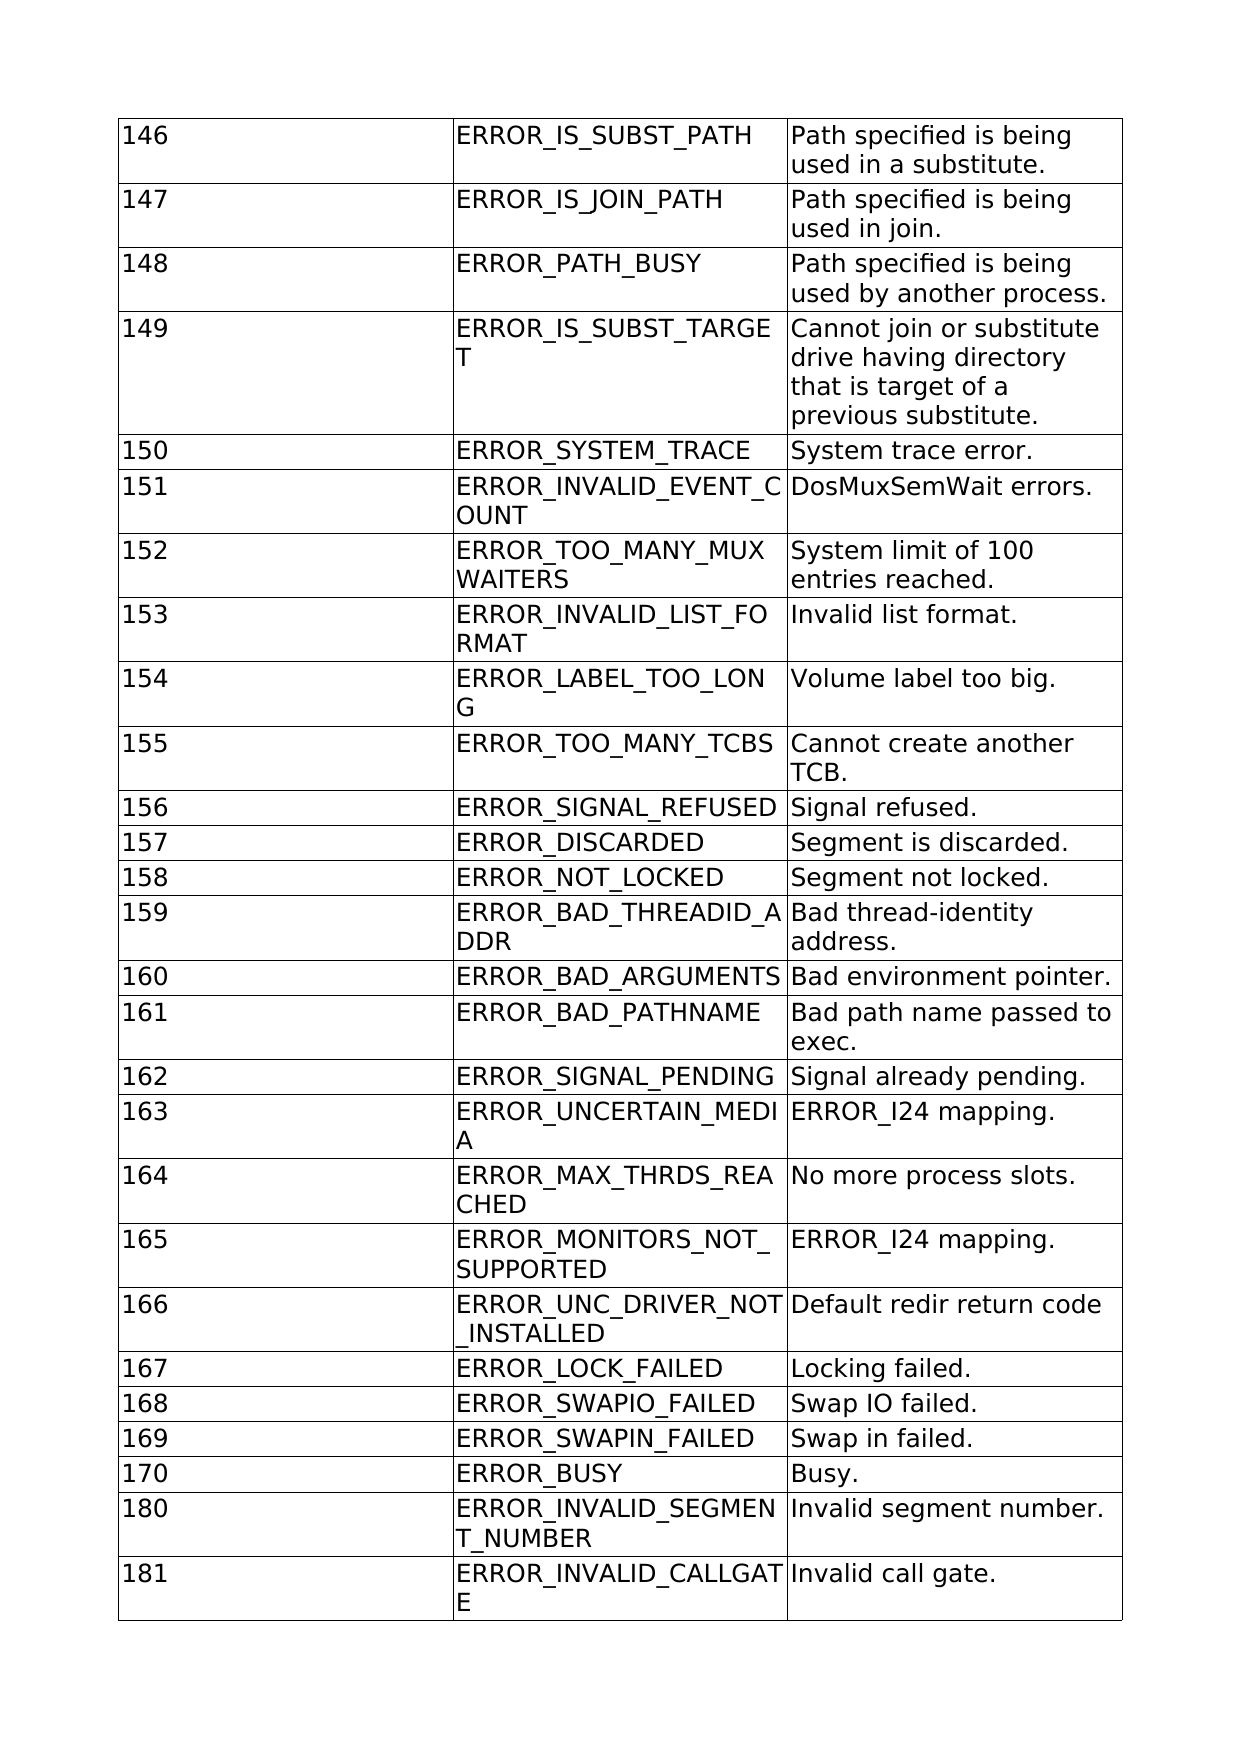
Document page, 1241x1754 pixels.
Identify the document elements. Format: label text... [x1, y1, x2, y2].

table_cell Path specified is being used by another process. [788, 248, 1122, 311]
table_cell 158 [119, 861, 453, 895]
table_cell 170 [119, 1457, 453, 1492]
table_cell 146 [119, 119, 453, 182]
table_cell ERROR_INVALID_CALLGATE [454, 1557, 787, 1620]
table_cell Signal already pending. [788, 1060, 1122, 1094]
table_cell Locking failed. [788, 1352, 1122, 1386]
table_cell 157 [119, 826, 453, 860]
table_cell Volume label too big. [788, 662, 1122, 726]
table_cell ERROR_MAX_THRDS_REACHED [454, 1159, 787, 1223]
table_cell ERROR_IS_SUBST_PATH [454, 119, 787, 182]
table_cell 149 [119, 312, 453, 433]
table_cell 162 [119, 1060, 453, 1094]
table_cell System trace error. [788, 435, 1122, 469]
table_cell ERROR_BAD_ARGUMENTS [454, 961, 787, 995]
table_cell ERROR_SIGNAL_PENDING [454, 1060, 787, 1094]
table_cell 161 [119, 996, 453, 1059]
table_cell 165 [119, 1224, 453, 1287]
table_cell ERROR_TOO_MANY_MUXWAITERS [454, 534, 787, 597]
table_cell Path specified is being used in a substitute. [788, 119, 1122, 182]
table_cell 154 [119, 662, 453, 726]
table_cell ERROR_LOCK_FAILED [454, 1352, 787, 1386]
table_cell Signal refused. [788, 791, 1122, 825]
table_cell Swap in failed. [788, 1422, 1122, 1456]
table_cell ERROR_IS_JOIN_PATH [454, 184, 787, 247]
table_cell ERROR_I24 mapping. [788, 1095, 1122, 1158]
table_cell Invalid call gate. [788, 1557, 1122, 1620]
table_cell ERROR_INVALID_SEGMENT_NUMBER [454, 1493, 787, 1556]
table_cell 168 [119, 1387, 453, 1421]
table_cell ERROR_SWAPIO_FAILED [454, 1387, 787, 1421]
table_cell System limit of 100 entries reached. [788, 534, 1122, 597]
table_cell 160 [119, 961, 453, 995]
table_cell Cannot join or substitute drive having directory that is target of a previous substitute. [788, 312, 1122, 433]
table_cell ERROR_INVALID_LIST_FORMAT [454, 598, 787, 661]
table_cell 152 [119, 534, 453, 597]
table_cell ERROR_PATH_BUSY [454, 248, 787, 311]
table_cell ERROR_UNCERTAIN_MEDIA [454, 1095, 787, 1158]
table_cell Busy. [788, 1457, 1122, 1492]
table_cell 153 [119, 598, 453, 661]
table_cell 156 [119, 791, 453, 825]
table_cell Cannot create another TCB. [788, 727, 1122, 790]
table_cell ERROR_DISCARDED [454, 826, 787, 860]
table_cell Path specified is being used in join. [788, 184, 1122, 247]
table_cell ERROR_NOT_LOCKED [454, 861, 787, 895]
table_cell ERROR_SYSTEM_TRACE [454, 435, 787, 469]
table_cell 167 [119, 1352, 453, 1386]
table_cell ERROR_SIGNAL_REFUSED [454, 791, 787, 825]
table_cell Segment not locked. [788, 861, 1122, 895]
table_cell ERROR_IS_SUBST_TARGET [454, 312, 787, 433]
table_cell ERROR_I24 mapping. [788, 1224, 1122, 1287]
table_cell ERROR_SWAPIN_FAILED [454, 1422, 787, 1456]
table_cell 151 [119, 470, 453, 533]
table_cell ERROR_MONITORS_NOT_SUPPORTED [454, 1224, 787, 1287]
table_cell Bad environment pointer. [788, 961, 1122, 995]
table_cell Invalid list format. [788, 598, 1122, 661]
table_cell Bad path name passed to exec. [788, 996, 1122, 1059]
table_cell 150 [119, 435, 453, 469]
table_cell Default redir return code [788, 1288, 1122, 1351]
table_cell 181 [119, 1557, 453, 1620]
table_cell 159 [119, 896, 453, 959]
table_cell 166 [119, 1288, 453, 1351]
table_cell ERROR_LABEL_TOO_LONG [454, 662, 787, 726]
table_cell 148 [119, 248, 453, 311]
table_cell 147 [119, 184, 453, 247]
table_cell ERROR_BAD_PATHNAME [454, 996, 787, 1059]
table_cell ERROR_UNC_DRIVER_NOT_INSTALLED [454, 1288, 787, 1351]
table_cell DosMuxSemWait errors. [788, 470, 1122, 533]
table_cell No more process slots. [788, 1159, 1122, 1223]
table_cell 155 [119, 727, 453, 790]
table_cell ERROR_TOO_MANY_TCBS [454, 727, 787, 790]
table_cell 180 [119, 1493, 453, 1556]
table_cell Segment is discarded. [788, 826, 1122, 860]
table_cell 163 [119, 1095, 453, 1158]
table_cell ERROR_BUSY [454, 1457, 787, 1492]
table_cell Swap IO failed. [788, 1387, 1122, 1421]
table_cell 164 [119, 1159, 453, 1223]
table_cell ERROR_INVALID_EVENT_COUNT [454, 470, 787, 533]
table_cell Bad thread-identity address. [788, 896, 1122, 959]
table_cell Invalid segment number. [788, 1493, 1122, 1556]
table_cell ERROR_BAD_THREADID_ADDR [454, 896, 787, 959]
table_cell 169 [119, 1422, 453, 1456]
